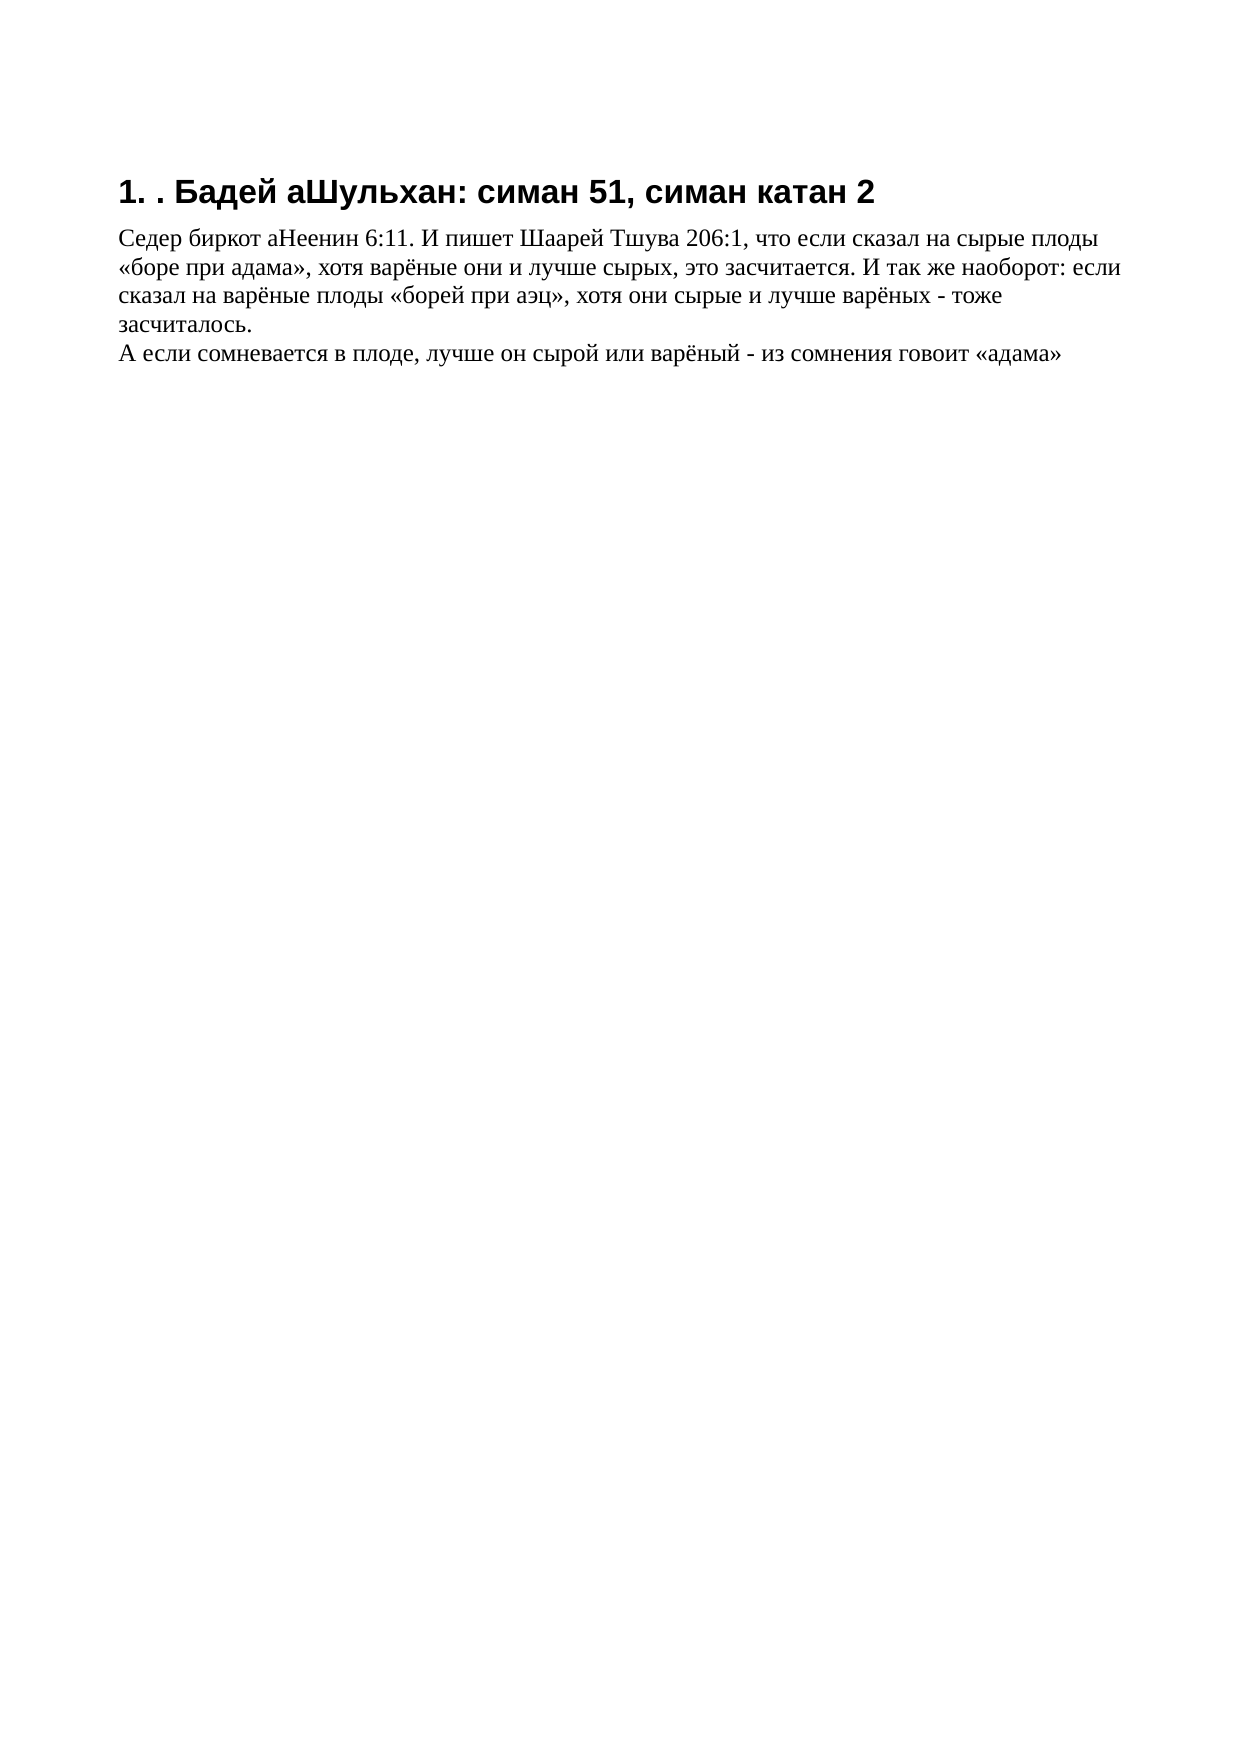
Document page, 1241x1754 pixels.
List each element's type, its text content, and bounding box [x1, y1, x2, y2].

subtitle . Бадей аШульхан: симан 51, симан катан 2 [118, 147, 1122, 176]
text Седер биркот аНеенин 6:11. И пишет Шаарей Тшува 206:1, что если сказал на сырые плоды «боре при адама», хотя варёные они и лучше сырых, это засчитается. И так же наоборот: если сказал на варёные плоды «борей при аэц», хотя они сырые и лучше варёных - тоже засчиталось. [118, 176, 1122, 291]
text А если сомневается в плоде, лучше он сырой или варёный - из сомнения говоит «адама» [118, 291, 1122, 319]
